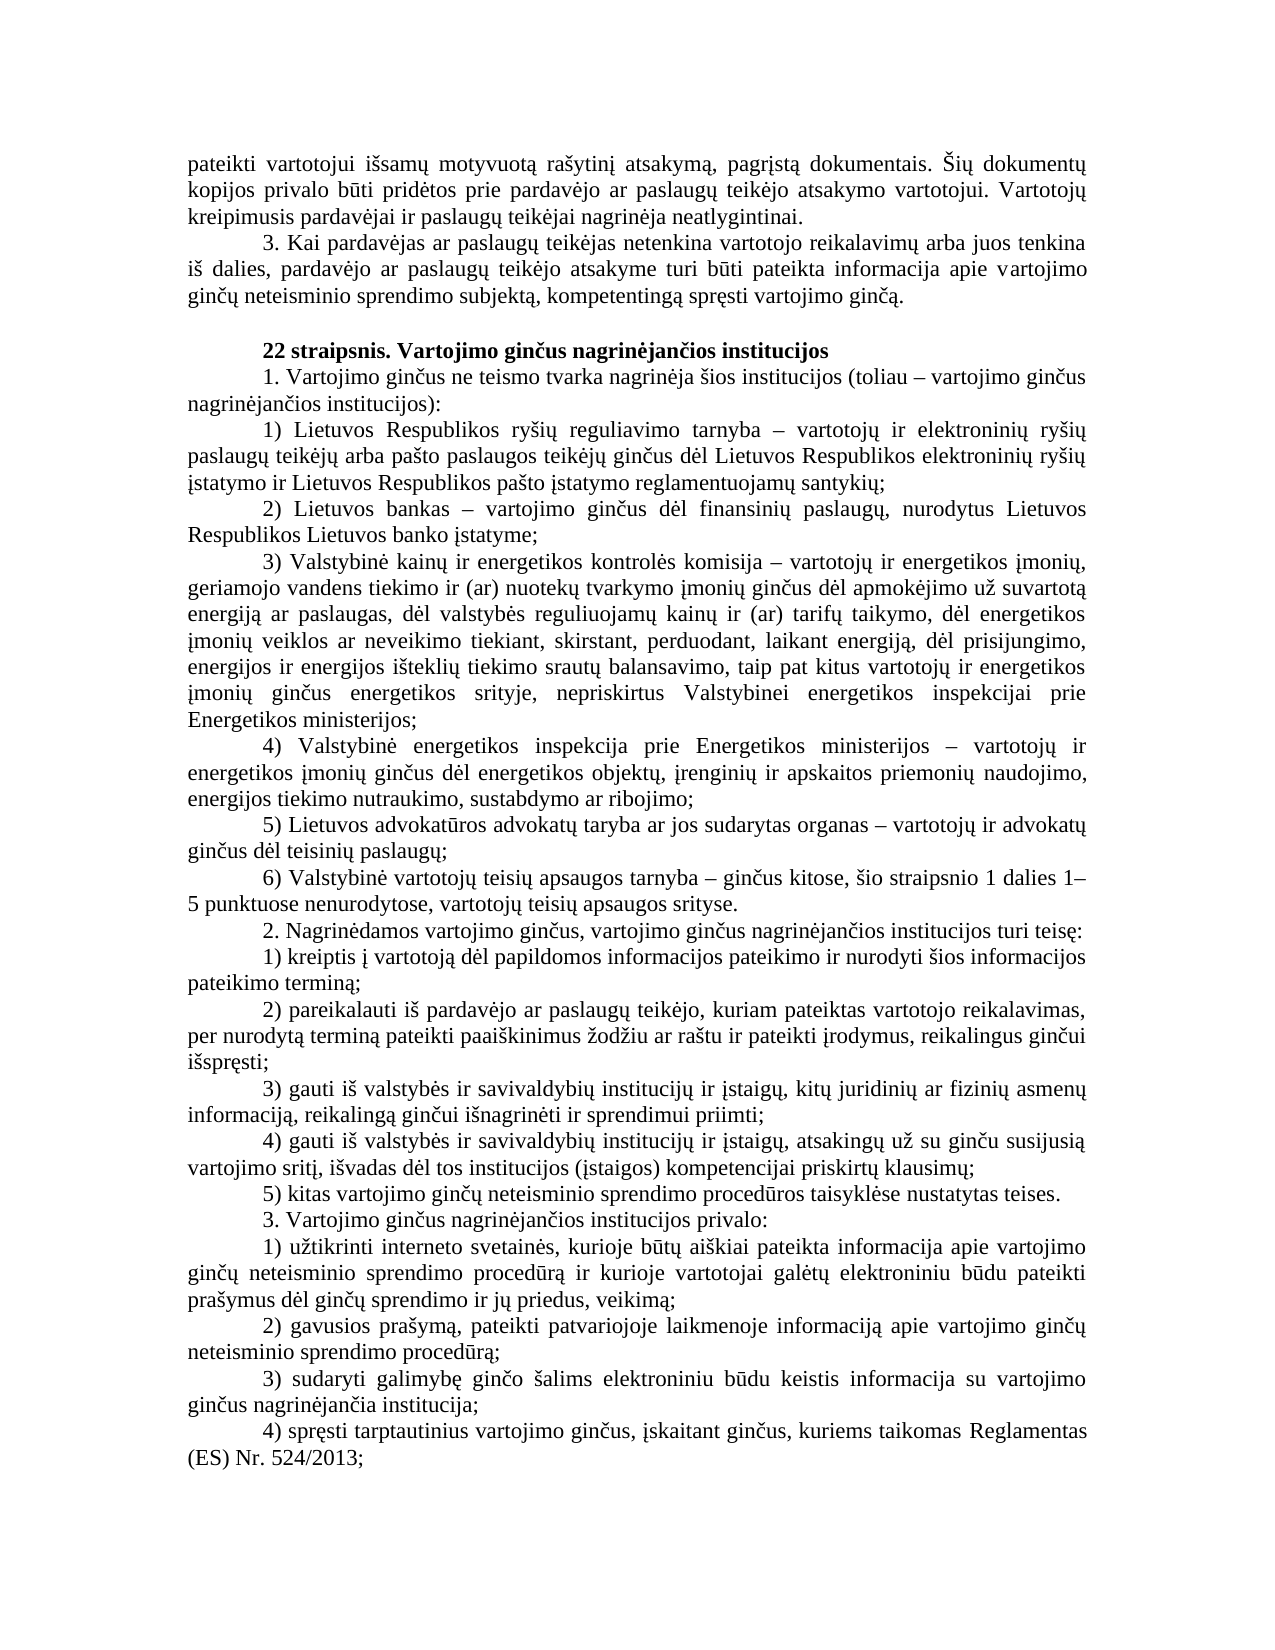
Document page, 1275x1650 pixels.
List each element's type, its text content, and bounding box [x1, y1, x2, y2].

text 1. Vartojimo ginčus ne teismo tvarka nagrinėja šios institucijos (toliau – vartojimo ginčus nagrinėjančios institucijos): [187, 363, 1087, 416]
text 5) kitas vartojimo ginčų neteisminio sprendimo procedūros taisyklėse nustatytas teises. [187, 1180, 1087, 1207]
text 3) sudaryti galimybę ginčo šalims elektroniniu būdu keistis informacija su vartojimo ginčus nagrinėjančia institucija; [187, 1365, 1087, 1417]
text 1) užtikrinti interneto svetainės, kurioje būtų aiškiai pateikta informacija apie vartojimo ginčų neteisminio sprendimo procedūrą ir kurioje vartotojai galėtų elektroniniu būdu pateikti prašymus dėl ginčų sprendimo ir jų priedus, veikimą; [187, 1233, 1087, 1312]
text 3) gauti iš valstybės ir savivaldybių institucijų ir įstaigų, kitų juridinių ar fizinių asmenų informaciją, reikalingą ginčui išnagrinėti ir sprendimui priimti; [187, 1075, 1087, 1127]
text 1) kreiptis į vartotoją dėl papildomos informacijos pateikimo ir nurodyti šios informacijos pateikimo terminą; [187, 943, 1087, 996]
text 1) Lietuvos Respublikos ryšių reguliavimo tarnyba – vartotojų ir elektroninių ryšių paslaugų teikėjų arba pašto paslaugos teikėjų ginčus dėl Lietuvos Respublikos elektroninių ryšių įstatymo ir Lietuvos Respublikos pašto įstatymo reglamentuojamų santykių; [187, 416, 1087, 495]
text 4) spręsti tarptautinius vartojimo ginčus, įskaitant ginčus, kuriems taikomas Reglamentas (ES) Nr. 524/2013; [187, 1417, 1087, 1470]
text 2) Lietuvos bankas – vartojimo ginčus dėl finansinių paslaugų, nurodytus Lietuvos Respublikos Lietuvos banko įstatyme; [187, 495, 1087, 548]
text 3. Vartojimo ginčus nagrinėjančios institucijos privalo: [187, 1207, 1087, 1233]
text 2) pareikalauti iš pardavėjo ar paslaugų teikėjo, kuriam pateiktas vartotojo reikalavimas, per nurodytą terminą pateikti paaiškinimus žodžiu ar raštu ir pateikti įrodymus, reikalingus ginčui išspręsti; [187, 996, 1087, 1075]
text 3) Valstybinė kainų ir energetikos kontrolės komisija – vartotojų ir energetikos įmonių, geriamojo vandens tiekimo ir (ar) nuotekų tvarkymo įmonių ginčus dėl apmokėjimo už suvartotą energiją ar paslaugas, dėl valstybės reguliuojamų kainų ir (ar) tarifų taikymo, dėl energetikos įmonių veiklos ar neveikimo tiekiant, skirstant, perduodant, laikant energiją, dėl prisijungimo, energijos ir energijos išteklių tiekimo srautų balansavimo, taip pat kitus vartotojų ir energetikos įmonių ginčus energetikos srityje, nepriskirtus Valstybinei energetikos inspekcijai prie Energetikos ministerijos; [187, 548, 1087, 732]
text 6) Valstybinė vartotojų teisių apsaugos tarnyba – ginčus kitose, šio straipsnio 1 dalies 1–5 punktuose nenurodytose, vartotojų teisių apsaugos srityse. [187, 864, 1087, 917]
text 5) Lietuvos advokatūros advokatų taryba ar jos sudarytas organas – vartotojų ir advokatų ginčus dėl teisinių paslaugų; [187, 811, 1087, 864]
text 2. Nagrinėdamos vartojimo ginčus, vartojimo ginčus nagrinėjančios institucijos turi teisę: [187, 917, 1087, 943]
text 22 straipsnis. Vartojimo ginčus nagrinėjančios institucijos [187, 337, 1087, 363]
text 2) gavusios prašymą, pateikti patvariojoje laikmenoje informaciją apie vartojimo ginčų neteisminio sprendimo procedūrą; [187, 1312, 1087, 1365]
text pateikti vartotojui išsamų motyvuotą rašytinį atsakymą, pagrįstą dokumentais. Šių dokumentų kopijos privalo būti pridėtos prie pardavėjo ar paslaugų teikėjo atsakymo vartotojui. Vartotojų kreipimusis pardavėjai ir paslaugų teikėjai nagrinėja neatlygintinai. [187, 150, 1087, 229]
text 3. Kai pardavėjas ar paslaugų teikėjas netenkina vartotojo reikalavimų arba juos tenkina iš dalies, pardavėjo ar paslaugų teikėjo atsakyme turi būti pateikta informacija apie vartojimo ginčų neteisminio sprendimo subjektą, kompetentingą spręsti vartojimo ginčą. [187, 229, 1087, 308]
text 4) gauti iš valstybės ir savivaldybių institucijų ir įstaigų, atsakingų už su ginču susijusią vartojimo sritį, išvadas dėl tos institucijos (įstaigos) kompetencijai priskirtų klausimų; [187, 1127, 1087, 1180]
text 4) Valstybinė energetikos inspekcija prie Energetikos ministerijos – vartotojų ir energetikos įmonių ginčus dėl energetikos objektų, įrenginių ir apskaitos priemonių naudojimo, energijos tiekimo nutraukimo, sustabdymo ar ribojimo; [187, 732, 1087, 811]
